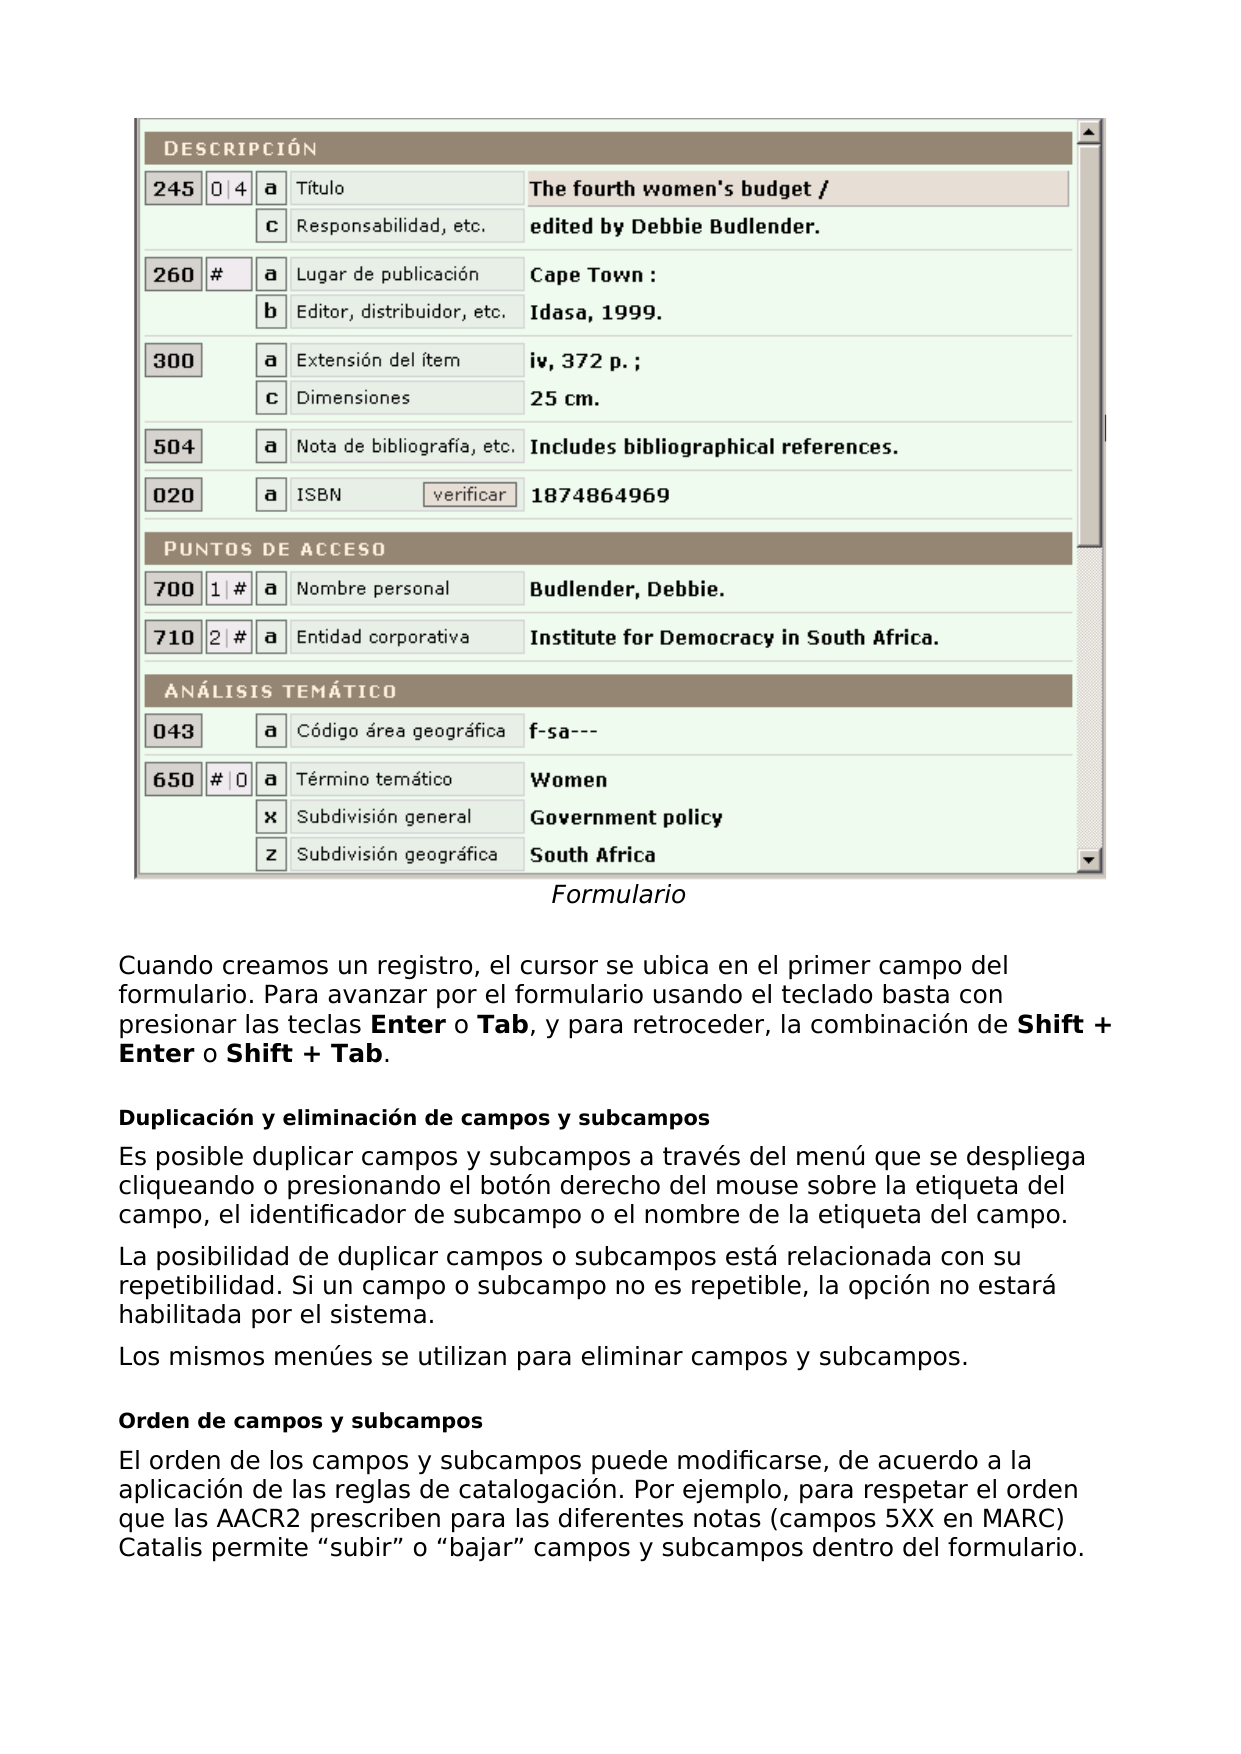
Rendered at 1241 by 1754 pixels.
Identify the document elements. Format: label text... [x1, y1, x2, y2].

text Los mismos menúes se utilizan para eliminar campos y subcampos. [118, 1342, 1122, 1372]
text La posibilidad de duplicar campos o subcampos está relacionada con su repetibilidad. Si un campo o subcampo no es repetible, la opción no estará habilitada por el sistema. [118, 1242, 1122, 1330]
text Es posible duplicar campos y subcampos a través del menú que se despliega cliqueando o presionando el botón derecho del mouse sobre la etiqueta del campo, el identificador de subcampo o el nombre de la etiqueta del campo. [118, 1142, 1122, 1230]
text El orden de los campos y subcampos puede modificarse, de acuerdo a la aplicación de las reglas de catalogación. Por ejemplo, para respetar el orden que las AACR2 prescriben para las diferentes notas (campos 5XX en MARC) Catalis permite “subir” o “bajar” campos y subcampos dentro del formulario. [118, 1446, 1122, 1562]
picture [134, 118, 1107, 881]
subtitle Duplicación y eliminación de campos y subcampos [118, 1106, 1122, 1130]
text Formulario [134, 881, 1106, 910]
text Cuando creamos un registro, el cursor se ubica en el primer campo del formulario. Para avanzar por el formulario usando el teclado basta con presionar las teclas Enter o Tab, y para retroceder, la combinación de Shift + Enter o Shift + Tab. [118, 951, 1122, 1068]
subtitle Orden de campos y subcampos [118, 1409, 1122, 1433]
